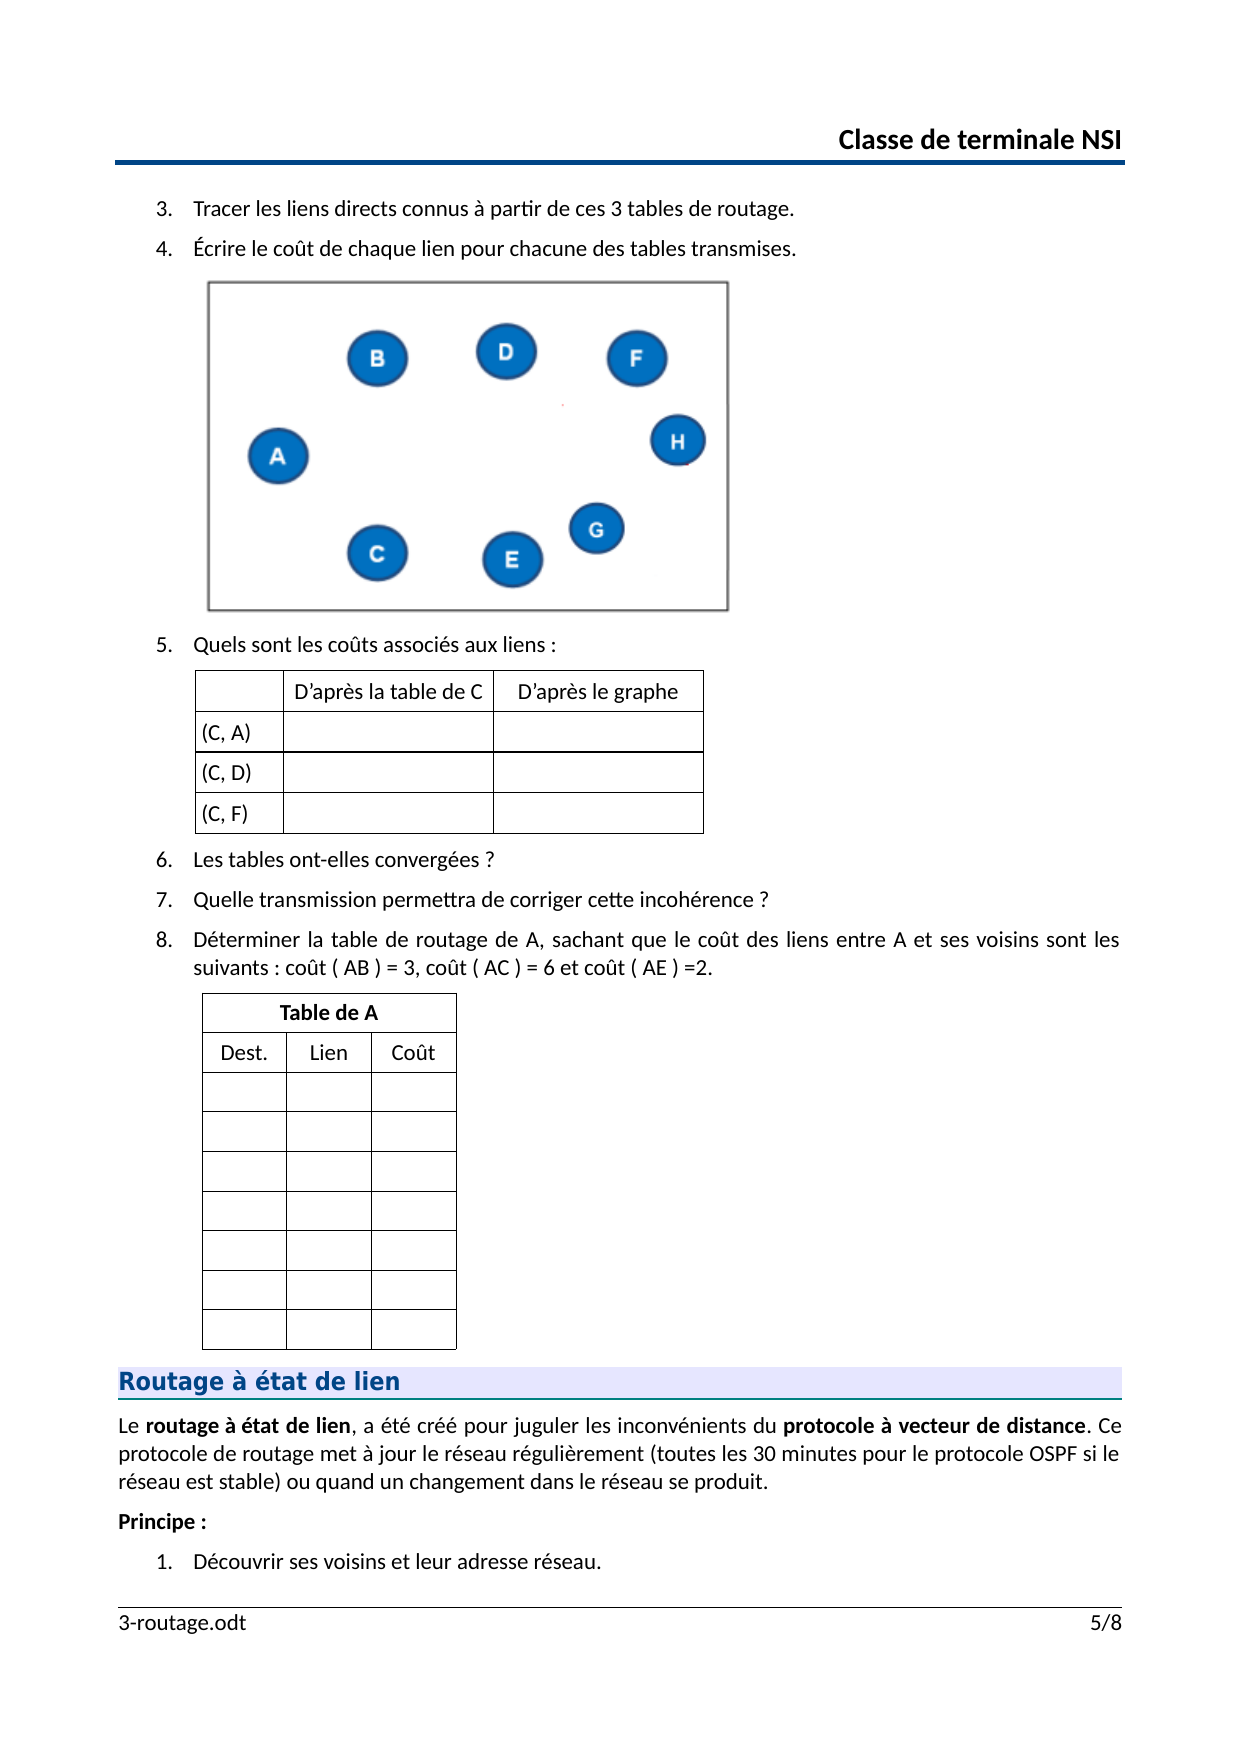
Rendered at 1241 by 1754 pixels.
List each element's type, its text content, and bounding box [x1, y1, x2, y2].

table_header D’après le graphe [494, 671, 703, 711]
table_header D’après la table de C [284, 671, 493, 711]
table_cell Lien [287, 1033, 371, 1072]
table_cell (C, F) [196, 793, 283, 832]
table_cell [284, 793, 493, 832]
table_header [196, 671, 283, 711]
list Découvrir ses voisins et leur adresse réseau. [156, 1547, 1122, 1575]
table_cell [203, 1192, 286, 1230]
table_cell [372, 1192, 456, 1230]
text Le routage à état de lien, a été créé pour juguler les inconvénients du protocole à vecteur de distance. Ce protocole de routage met à jour le réseau régulièrement (toutes les 30 minutes pour le protocole OSPF si le réseau est stable) ou quand un changement dans le réseau se produit. [118, 1411, 1122, 1495]
table_header Table de A [203, 994, 456, 1032]
table_cell [287, 1271, 371, 1309]
table_cell [494, 753, 703, 792]
text Principe : [118, 1507, 1122, 1535]
table_cell [203, 1271, 286, 1309]
subtitle Routage à état de lien [118, 1367, 1122, 1398]
table_cell [372, 1112, 456, 1151]
table_cell (C, A) [196, 712, 283, 751]
table_cell [203, 1152, 286, 1191]
table_cell Dest. [203, 1033, 286, 1072]
table_cell [203, 1073, 286, 1111]
list Écrire le coût de chaque lien pour chacune des tables transmises. [156, 234, 1122, 262]
table_cell [372, 1310, 456, 1349]
picture [193, 273, 736, 619]
list Tracer les liens directs connus à partir de ces 3 tables de routage. [156, 194, 1122, 222]
table_cell [372, 1231, 456, 1270]
list Les tables ont-elles convergées ? [156, 845, 1122, 873]
table_cell [287, 1152, 371, 1191]
table_cell [494, 793, 703, 832]
table_cell [372, 1073, 456, 1111]
table_cell [287, 1112, 371, 1151]
table_cell [284, 712, 493, 751]
table_cell [287, 1073, 371, 1111]
table_cell [287, 1231, 371, 1270]
table_cell [284, 753, 493, 792]
table_cell [203, 1112, 286, 1151]
list Quelle transmission permettra de corriger cette incohérence ? [156, 885, 1122, 913]
table_cell [203, 1310, 286, 1349]
list Quels sont les coûts associés aux liens : [156, 631, 1122, 659]
table_cell [203, 1231, 286, 1270]
table_cell Coût [372, 1033, 456, 1072]
list Déterminer la table de routage de A, sachant que le coût des liens entre A et ses voisins sont les suivants : coût ( AB ) = 3, coût ( AC ) = 6 et coût ( AE ) =2. [156, 925, 1122, 981]
table_cell [287, 1310, 371, 1349]
table_cell (C, D) [196, 753, 283, 792]
table_cell [287, 1192, 371, 1230]
table_cell [372, 1271, 456, 1309]
table_cell [372, 1152, 456, 1191]
table_cell [494, 712, 703, 751]
